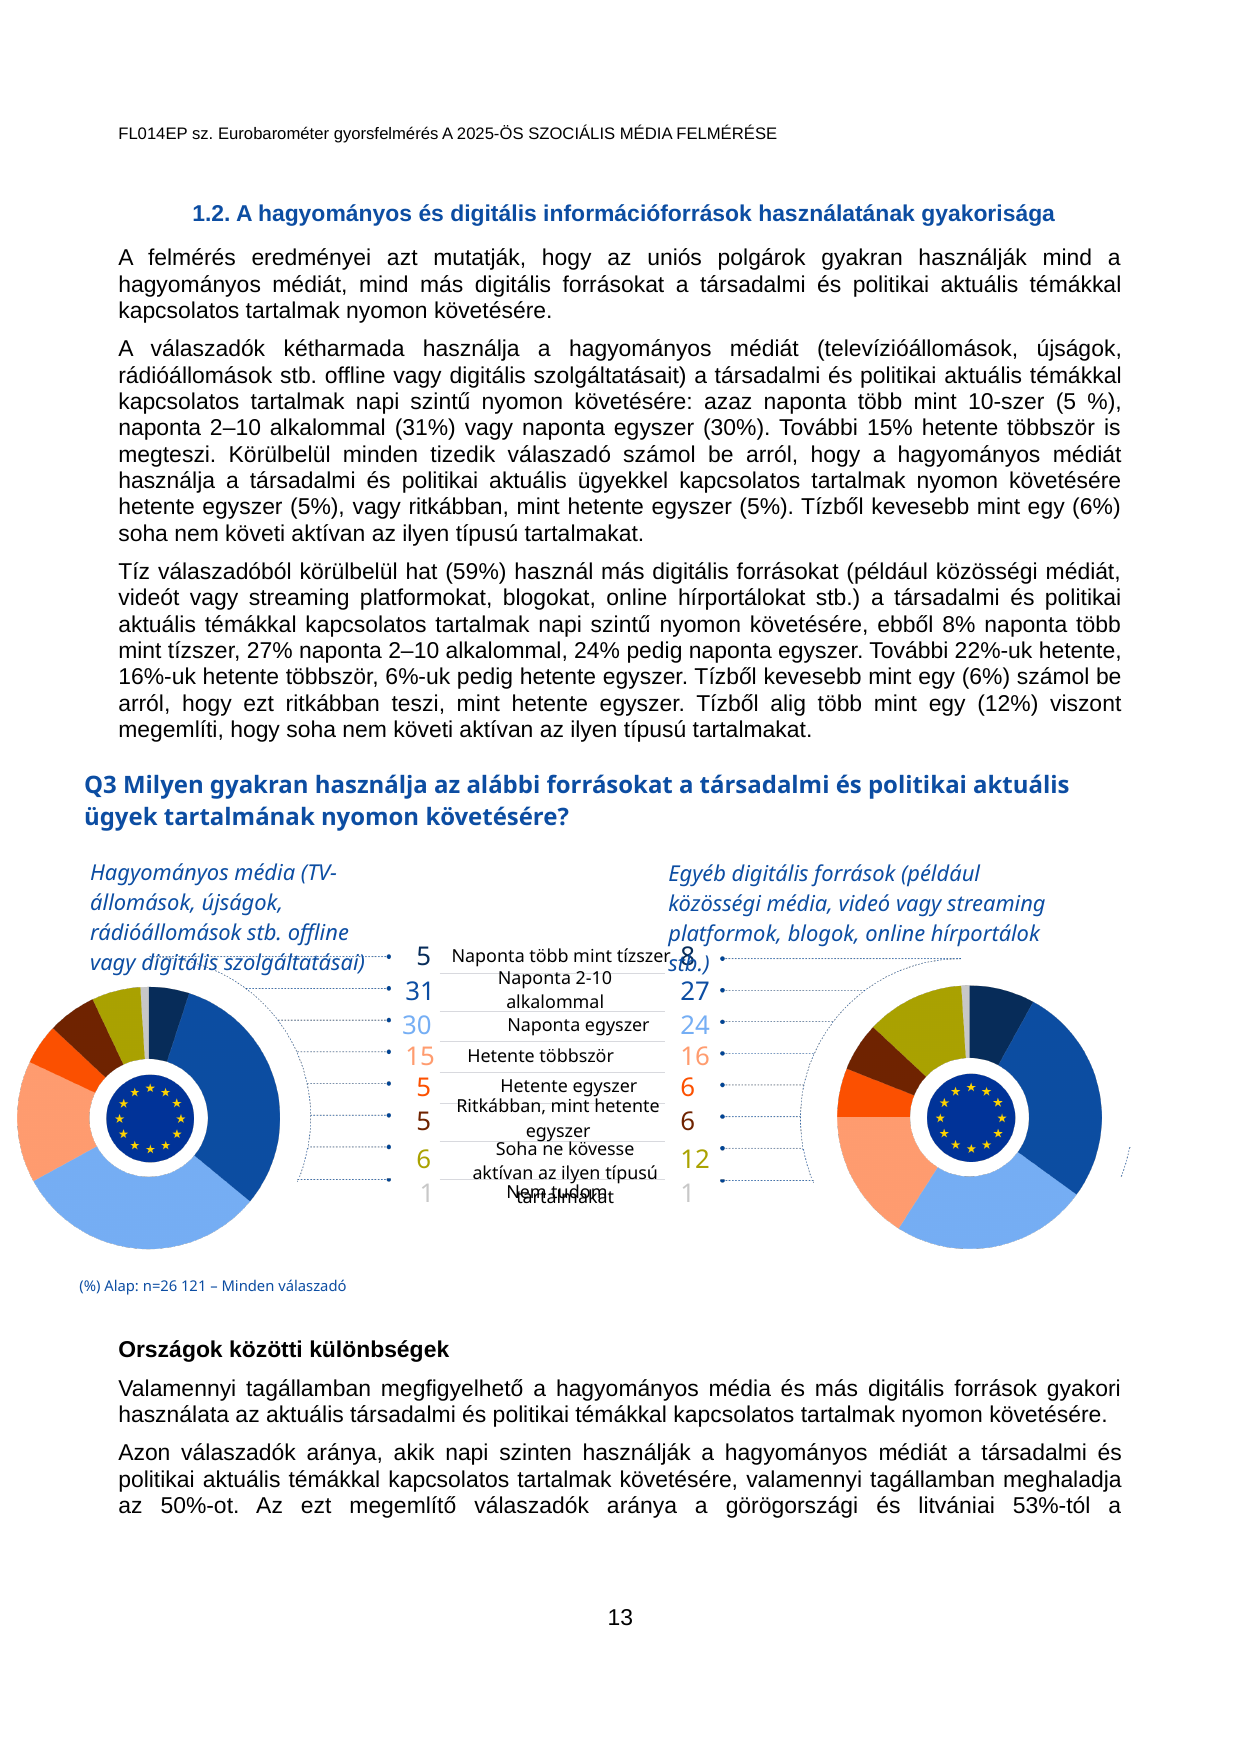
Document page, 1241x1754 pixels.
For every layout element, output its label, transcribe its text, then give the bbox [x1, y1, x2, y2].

picture [720, 956, 1132, 1258]
text Országok közötti különbségek [118, 1336, 1122, 1363]
text A válaszadók kétharmada használja a hagyományos médiát (televízióállomások, újságok, rádióállomások stb. offline vagy digitális szolgáltatásait) a társadalmi és politikai aktuális témákkal kapcsolatos tartalmak napi szintű nyomon követésére: azaz naponta több mint 10-szer (5 %), naponta 2–10 alkalommal (31%) vagy naponta egyszer (30%). További 15% hetente többször is megteszi. Körülbelül minden tizedik válaszadó számol be arról, hogy a hagyományos médiát használja a társadalmi és politikai aktuális ügyekkel kapcsolatos tartalmak nyomon követésére hetente egyszer (5%), vagy ritkábban, mint hetente egyszer (5%). Tízből kevesebb mint egy (6%) soha nem követi aktívan az ilyen típusú tartalmakat. [118, 335, 1122, 546]
text Azon válaszadók aránya, akik napi szinten használják a hagyományos médiát a társadalmi és politikai aktuális témákkal kapcsolatos tartalmak követésére, valamennyi tagállamban meghaladja az 50%-ot. Az ezt megemlítő válaszadók aránya a görögországi és litvániai 53%-tól a [118, 1439, 1122, 1518]
subtitle 1.2. A hagyományos és digitális információforrások használatának gyakorisága [118, 199, 1122, 226]
text Tíz válaszadóból körülbelül hat (59%) használ más digitális forrásokat (például közösségi médiát, videót vagy streaming platformokat, blogokat, online hírportálokat stb.) a társadalmi és politikai aktuális témákkal kapcsolatos tartalmak napi szintű nyomon követésére, ebből 8% naponta több mint tízszer, 27% naponta 2–10 alkalommal, 24% pedig naponta egyszer. További 22%-uk hetente, 16%-uk hetente többször, 6%-uk pedig hetente egyszer. Tízből kevesebb mint egy (6%) számol be arról, hogy ezt ritkábban teszi, mint hetente egyszer. Tízből alig több mint egy (12%) viszont megemlíti, hogy soha nem követi aktívan az ilyen típusú tartalmakat. [118, 558, 1122, 742]
picture [4, 954, 391, 1258]
text Valamennyi tagállamban megfigyelhető a hagyományos média és más digitális források gyakori használata az aktuális társadalmi és politikai témákkal kapcsolatos tartalmak nyomon követésére. [118, 1375, 1122, 1427]
text A felmérés eredményei azt mutatják, hogy az uniós polgárok gyakran használják mind a hagyományos médiát, mind más digitális forrásokat a társadalmi és politikai aktuális témákkal kapcsolatos tartalmak nyomon követésére. [118, 244, 1122, 323]
